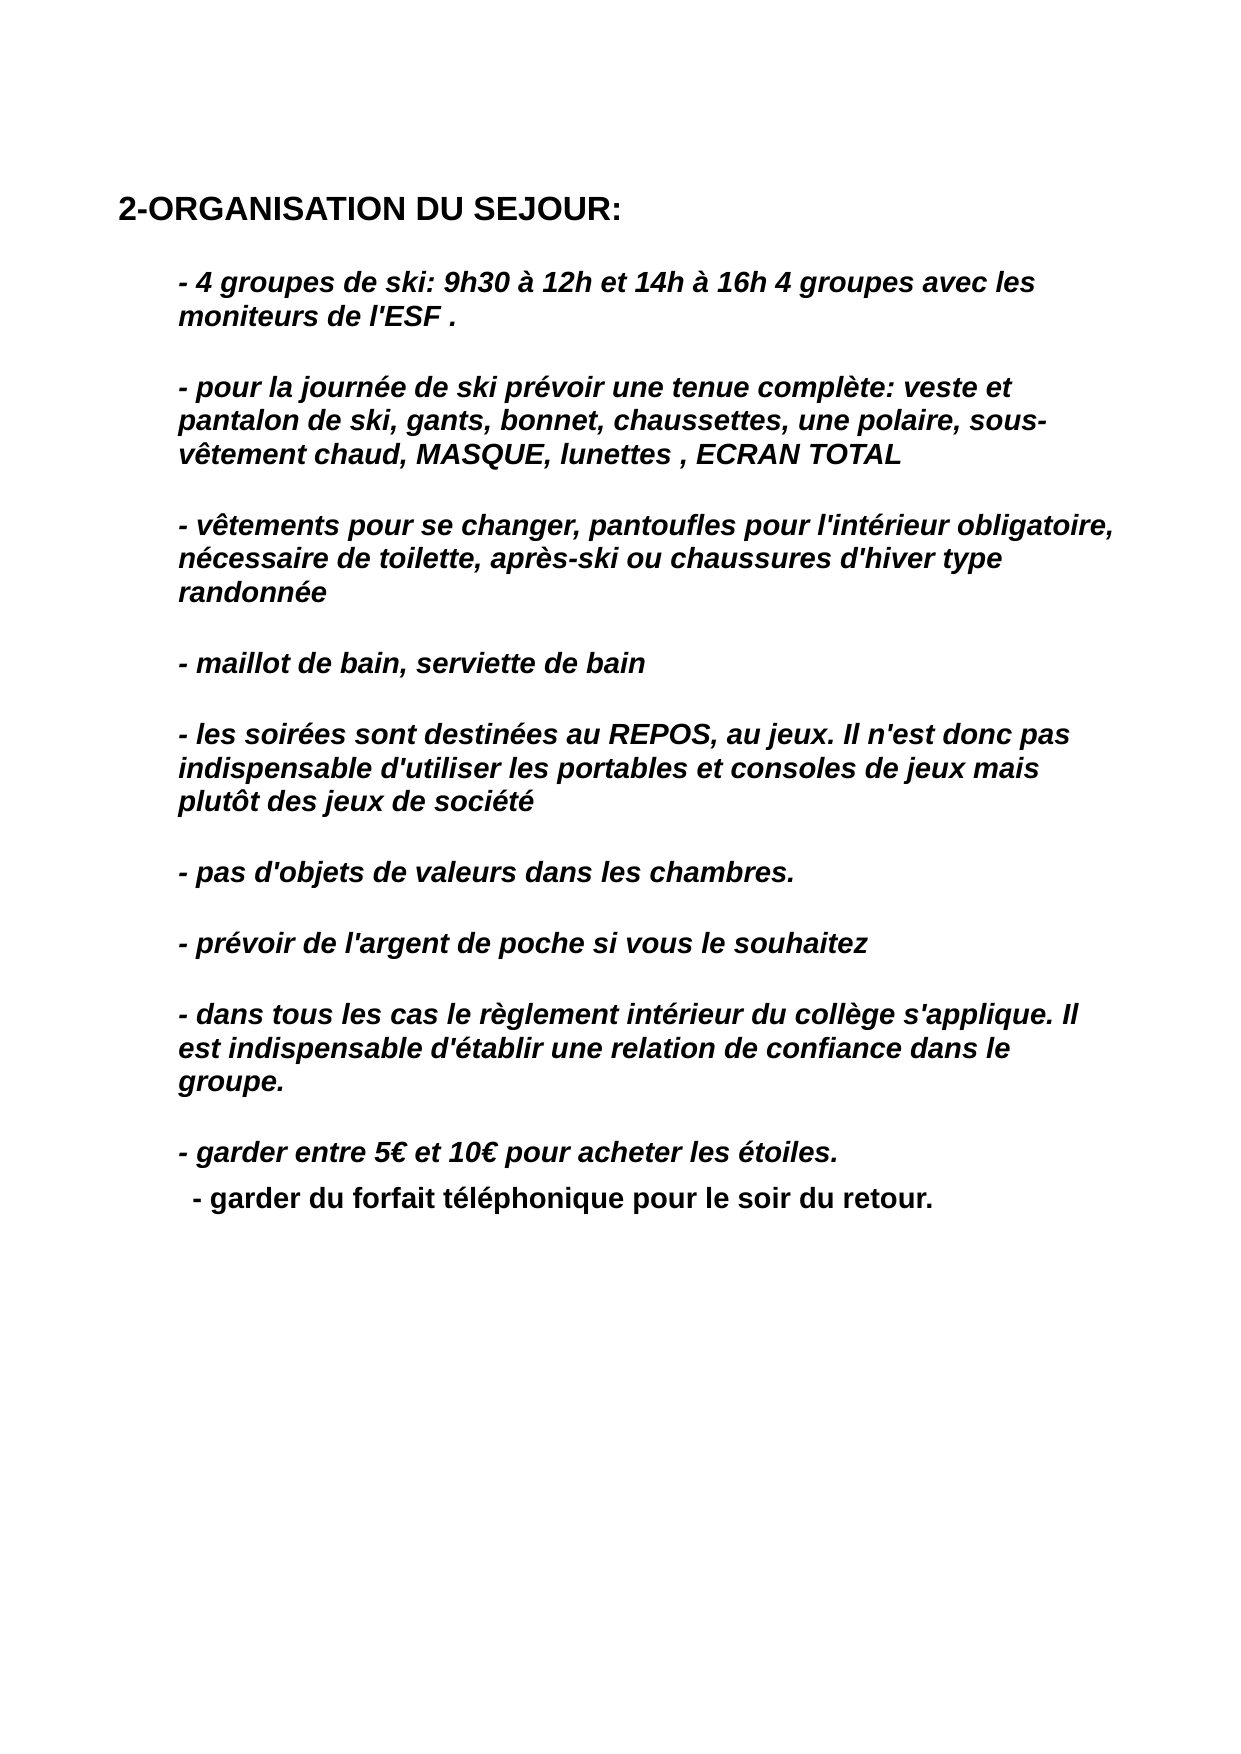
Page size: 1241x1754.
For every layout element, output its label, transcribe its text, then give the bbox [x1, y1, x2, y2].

subtitle - dans tous les cas le règlement intérieur du collège s'applique. Il est indispensable d'établir une relation de confiance dans le groupe. [118, 997, 1122, 1098]
text - garder du forfait téléphonique pour le soir du retour. [118, 1182, 1122, 1215]
subtitle - maillot de bain, serviette de bain [118, 646, 1122, 680]
subtitle - garder entre 5€ et 10€ pour acheter les étoiles. [118, 1136, 1122, 1169]
subtitle - 4 groupes de ski: 9h30 à 12h et 14h à 16h 4 groupes avec les moniteurs de l'ESF . [118, 265, 1122, 332]
subtitle 2-ORGANISATION DU SEJOUR: [118, 189, 1122, 228]
subtitle - prévoir de l'argent de poche si vous le souhaitez [118, 926, 1122, 960]
subtitle - les soirées sont destinées au REPOS, au jeux. Il n'est donc pas indispensable d'utiliser les portables et consoles de jeux mais plutôt des jeux de société [118, 717, 1122, 818]
subtitle - pour la journée de ski prévoir une tenue complète: veste et pantalon de ski, gants, bonnet, chaussettes, une polaire, sous-vêtement chaud, MASQUE, lunettes , ECRAN TOTAL [118, 370, 1122, 471]
subtitle - vêtements pour se changer, pantoufles pour l'intérieur obligatoire, nécessaire de toilette, après-ski ou chaussures d'hiver type randonnée [118, 508, 1122, 609]
subtitle - pas d'objets de valeurs dans les chambres. [118, 855, 1122, 889]
